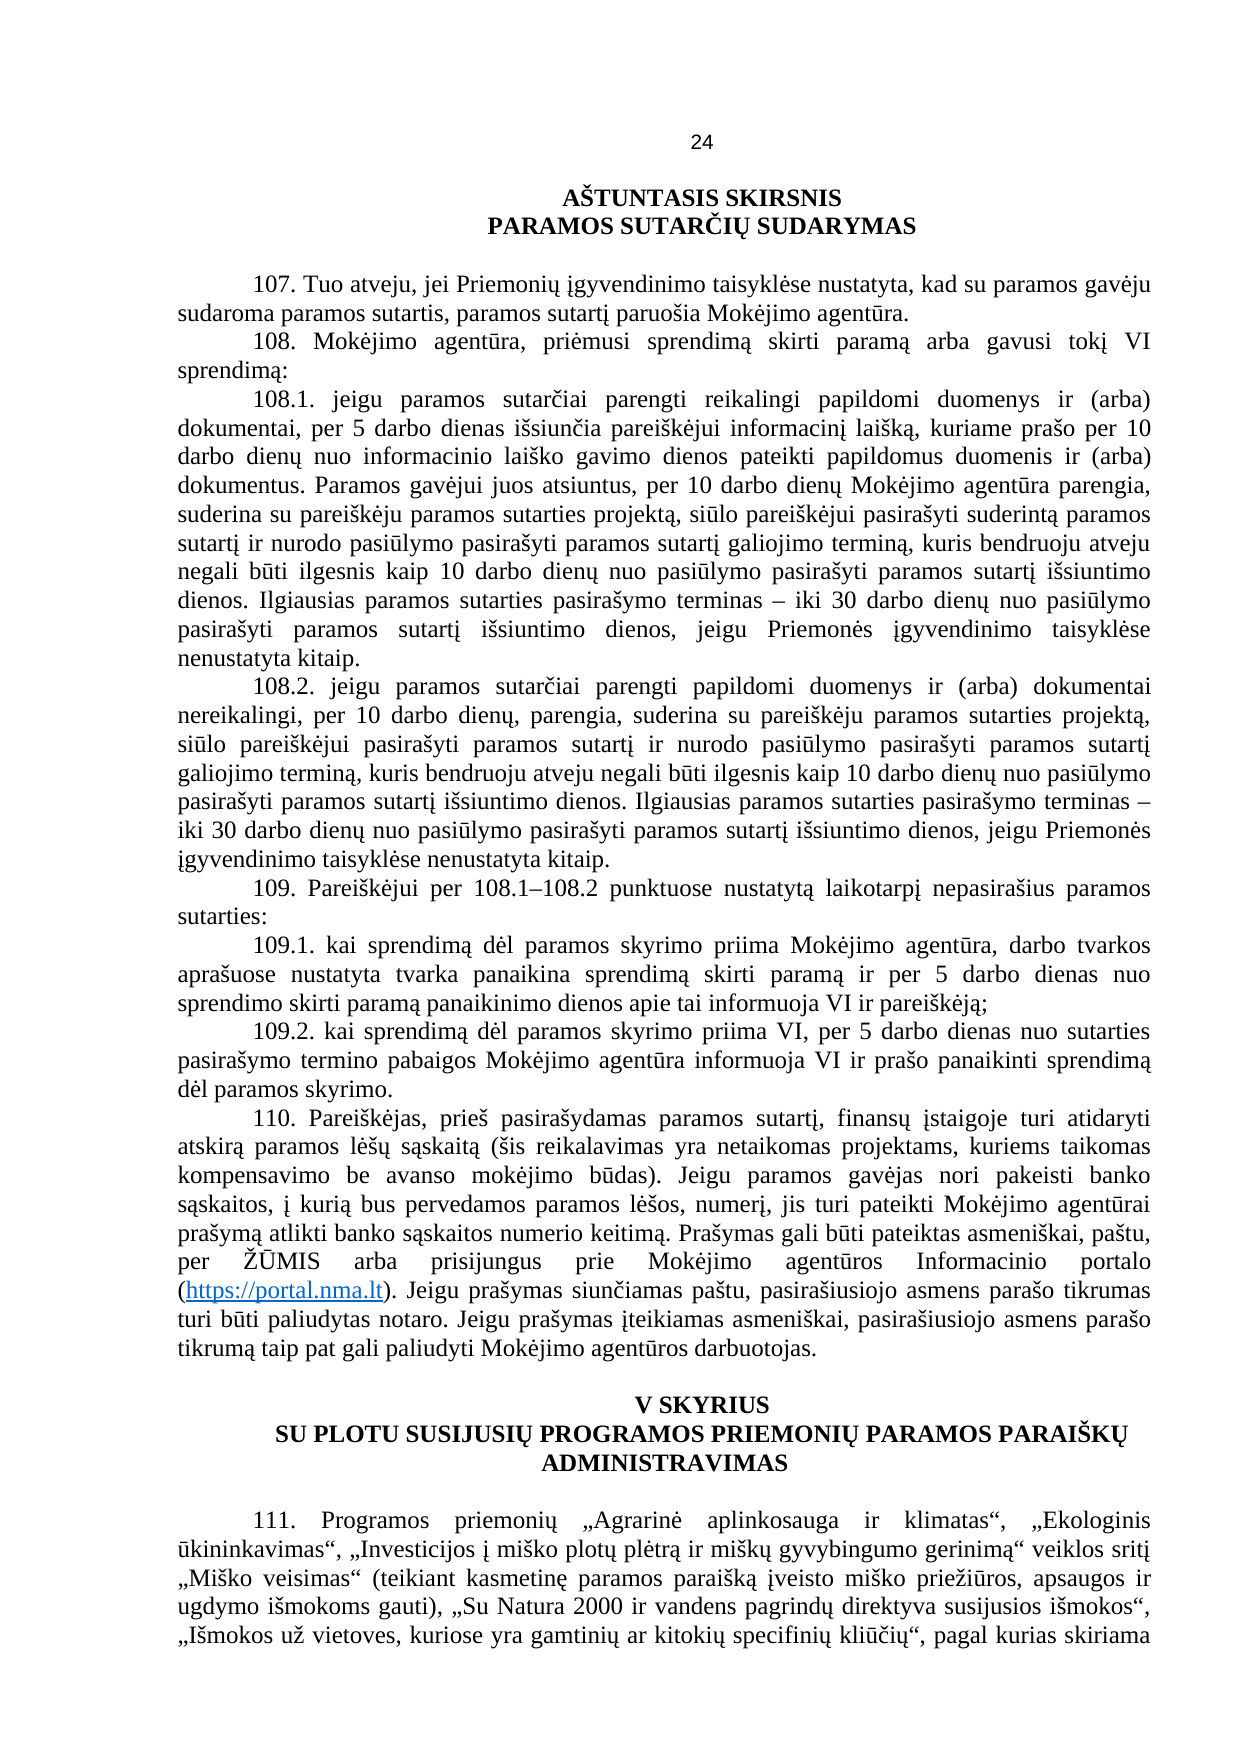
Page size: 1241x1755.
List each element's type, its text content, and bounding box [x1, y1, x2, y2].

text AŠTUNTASIS SKIRSNIS [177, 183, 1152, 211]
text SU PLOTU SUSIJUSIŲ PROGRAMOS PRIEMONIŲ PARAMOS PARAIŠKŲ ADMINISTRAVIMAS [177, 1419, 1152, 1476]
text 111. Programos priemonių „Agrarinė aplinkosauga ir klimatas“, „Ekologinis ūkininkavimas“, „Investicijos į miško plotų plėtrą ir miškų gyvybingumo gerinimą“ veiklos sritį „Miško veisimas“ (teikiant kasmetinę paramos paraišką įveisto miško priežiūros, apsaugos ir ugdymo išmokoms gauti), „Su Natura 2000 ir vandens pagrindų direktyva susijusios išmokos“, „Išmokos už vietoves, kuriose yra gamtinių ar kitokių specifinių kliūčių“, pagal kurias skiriama [177, 1505, 1152, 1649]
text 108. Mokėjimo agentūra, priėmusi sprendimą skirti paramą arba gavusi tokį VI sprendimą: [177, 326, 1152, 384]
text 110. Pareiškėjas, prieš pasirašydamas paramos sutartį, finansų įstaigoje turi atidaryti atskirą paramos lėšų sąskaitą (šis reikalavimas yra netaikomas projektams, kuriems taikomas kompensavimo be avanso mokėjimo būdas). Jeigu paramos gavėjas nori pakeisti banko sąskaitos, į kurią bus pervedamos paramos lėšos, numerį, jis turi pateikti Mokėjimo agentūrai prašymą atlikti banko sąskaitos numerio keitimą. Prašymas gali būti pateiktas asmeniškai, paštu, per ŽŪMIS arba prisijungus prie Mokėjimo agentūros Informacinio portalo (https://portal.nma.lt). Jeigu prašymas siunčiamas paštu, pasirašiusiojo asmens parašo tikrumas turi būti paliudytas notaro. Jeigu prašymas įteikiamas asmeniškai, pasirašiusiojo asmens parašo tikrumą taip pat gali paliudyti Mokėjimo agentūros darbuotojas. [177, 1103, 1152, 1361]
text 109. Pareiškėjui per 108.1–108.2 punktuose nustatytą laikotarpį nepasirašius paramos sutarties: [177, 873, 1152, 930]
text 109.1. kai sprendimą dėl paramos skyrimo priima Mokėjimo agentūra, darbo tvarkos aprašuose nustatyta tvarka panaikina sprendimą skirti paramą ir per 5 darbo dienas nuo sprendimo skirti paramą panaikinimo dienos apie tai informuoja VI ir pareiškėją; [177, 930, 1152, 1016]
text 109.2. kai sprendimą dėl paramos skyrimo priima VI, per 5 darbo dienas nuo sutarties pasirašymo termino pabaigos Mokėjimo agentūra informuoja VI ir prašo panaikinti sprendimą dėl paramos skyrimo. [177, 1016, 1152, 1103]
text PARAMOS SUTARČIŲ SUDARYMAS [177, 211, 1152, 240]
text 108.2. jeigu paramos sutarčiai parengti papildomi duomenys ir (arba) dokumentai nereikalingi, per 10 darbo dienų, parengia, suderina su pareiškėju paramos sutarties projektą, siūlo pareiškėjui pasirašyti paramos sutartį ir nurodo pasiūlymo pasirašyti paramos sutartį galiojimo terminą, kuris bendruoju atveju negali būti ilgesnis kaip 10 darbo dienų nuo pasiūlymo pasirašyti paramos sutartį išsiuntimo dienos. Ilgiausias paramos sutarties pasirašymo terminas – iki 30 darbo dienų nuo pasiūlymo pasirašyti paramos sutartį išsiuntimo dienos, jeigu Priemonės įgyvendinimo taisyklėse nenustatyta kitaip. [177, 671, 1152, 873]
text V SKYRIUS [177, 1390, 1152, 1419]
text 107. Tuo atveju, jei Priemonių įgyvendinimo taisyklėse nustatyta, kad su paramos gavėju sudaroma paramos sutartis, paramos sutartį paruošia Mokėjimo agentūra. [177, 269, 1152, 326]
text 108.1. jeigu paramos sutarčiai parengti reikalingi papildomi duomenys ir (arba) dokumentai, per 5 darbo dienas išsiunčia pareiškėjui informacinį laišką, kuriame prašo per 10 darbo dienų nuo informacinio laiško gavimo dienos pateikti papildomus duomenis ir (arba) dokumentus. Paramos gavėjui juos atsiuntus, per 10 darbo dienų Mokėjimo agentūra parengia, suderina su pareiškėju paramos sutarties projektą, siūlo pareiškėjui pasirašyti suderintą paramos sutartį ir nurodo pasiūlymo pasirašyti paramos sutartį galiojimo terminą, kuris bendruoju atveju negali būti ilgesnis kaip 10 darbo dienų nuo pasiūlymo pasirašyti paramos sutartį išsiuntimo dienos. Ilgiausias paramos sutarties pasirašymo terminas – iki 30 darbo dienų nuo pasiūlymo pasirašyti paramos sutartį išsiuntimo dienos, jeigu Priemonės įgyvendinimo taisyklėse nenustatyta kitaip. [177, 384, 1152, 671]
